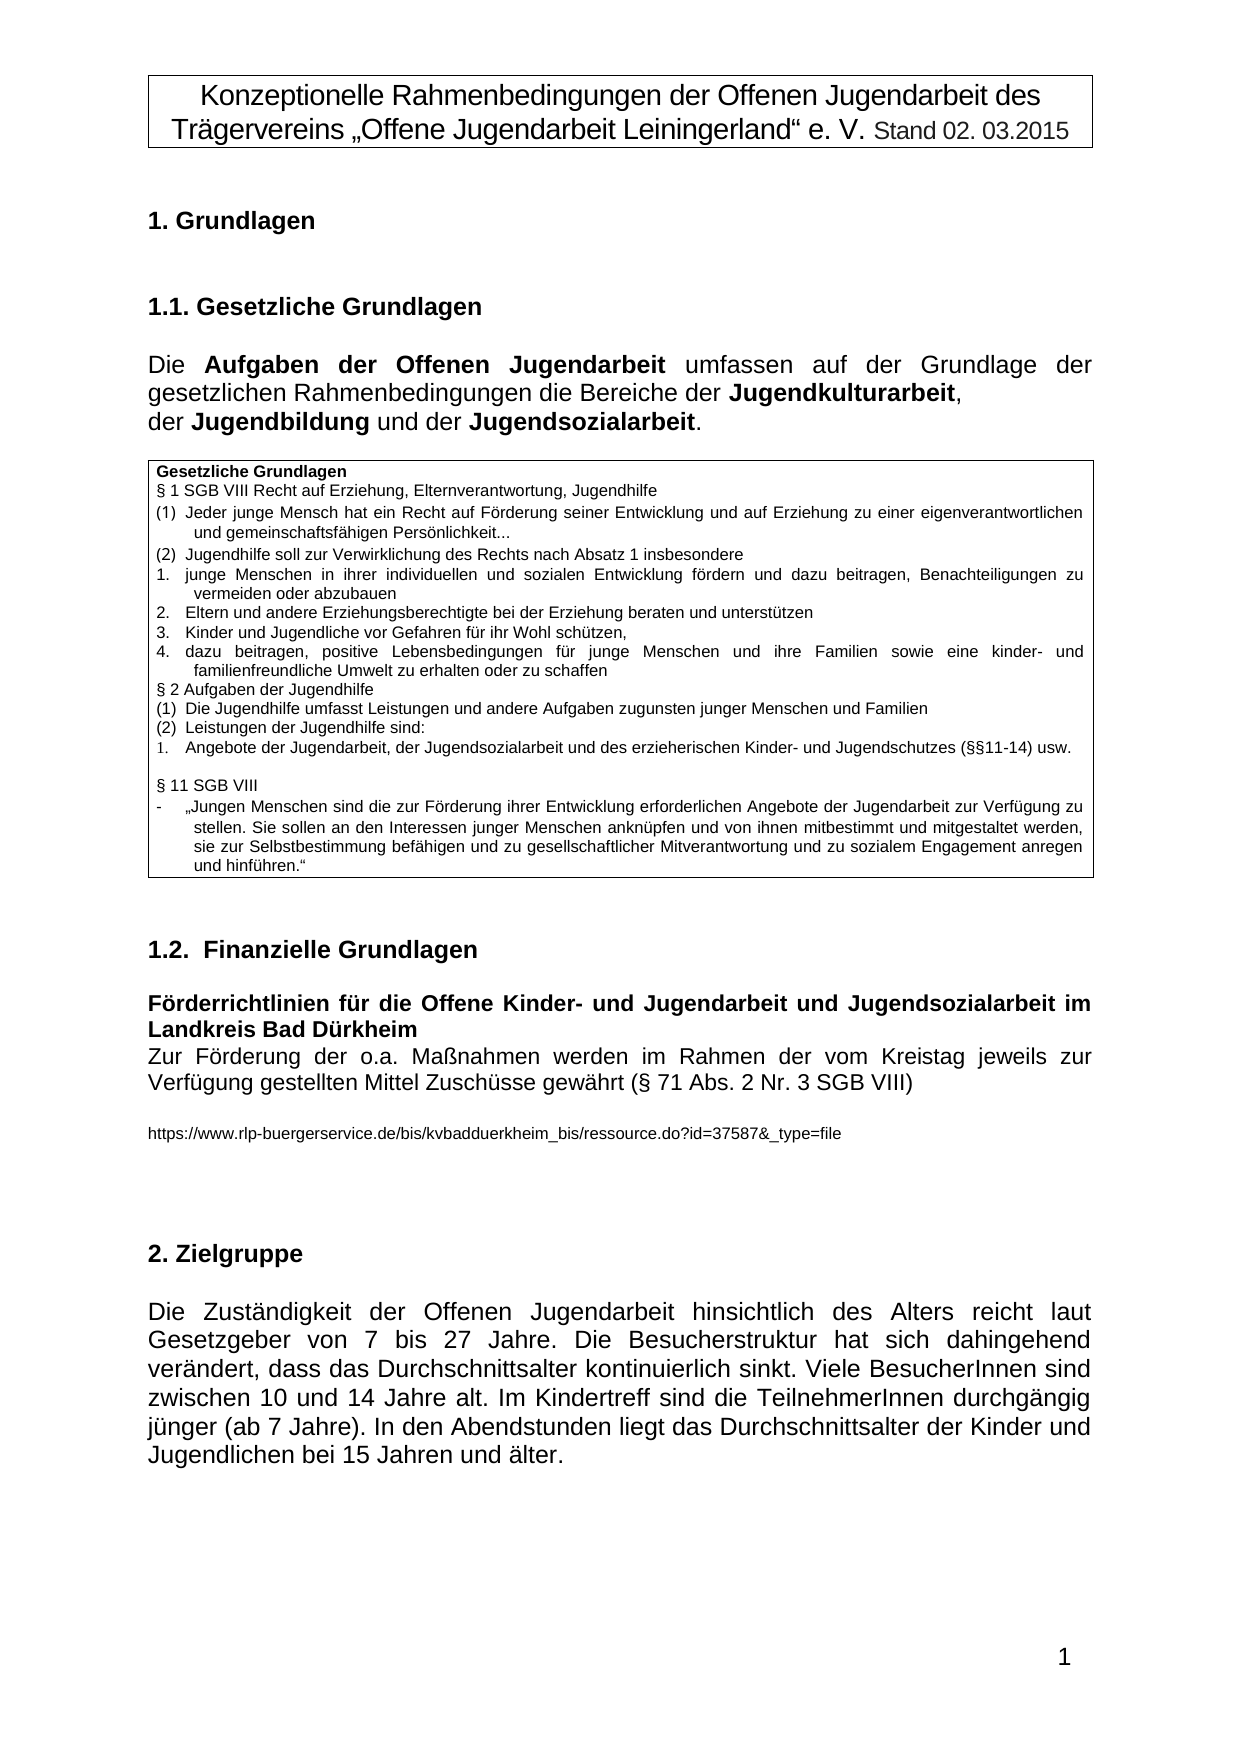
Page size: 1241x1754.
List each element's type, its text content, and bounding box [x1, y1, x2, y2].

text Konzeptionelle Rahmenbedingungen der Offenen Jugendarbeit des Trägervereins „Offene Jugendarbeit Leiningerland“ e. V. Stand 02. 03.2015 [149, 76, 1092, 147]
list Jeder junge Mensch hat ein Recht auf Förderung seiner Entwicklung und auf Erziehung zu einer eigenverantwortlichen und gemeinschaftsfähigen Persönlichkeit... [149, 498, 1093, 540]
list Eltern und andere Erziehungsberechtigte bei der Erziehung beraten und unterstützen [149, 601, 1093, 620]
text Die Aufgaben der Offenen Jugendarbeit umfassen auf der Grundlage der gesetzlichen Rahmenbedingungen die Bereiche der Jugendkulturarbeit, [148, 349, 1093, 407]
text 1.2. Finanzielle Grundlagen [148, 935, 1093, 964]
text 1 [148, 1642, 1093, 1670]
text § 2 Aufgaben der Jugendhilfe [149, 678, 1093, 697]
list junge Menschen in ihrer individuellen und sozialen Entwicklung fördern und dazu beitragen, Benachteiligungen zu vermeiden oder abzubauen [149, 563, 1093, 601]
text Förderrichtlinien für die Offene Kinder- und Jugendarbeit und Jugendsozialarbeit im Landkreis Bad Dürkheim [148, 990, 1093, 1043]
list dazu beitragen, positive Lebensbedingungen für junge Menschen und ihre Familien sowie eine kinder- und familienfreundliche Umwelt zu erhalten oder zu schaffen [149, 639, 1093, 678]
text 2. Zielgruppe [148, 1239, 1093, 1268]
list Leistungen der Jugendhilfe sind: [149, 716, 1093, 735]
text 1.1. Gesetzliche Grundlagen [148, 292, 1093, 321]
text Die Zuständigkeit der Offenen Jugendarbeit hinsichtlich des Alters reicht laut Gesetzgeber von 7 bis 27 Jahre. Die Besucherstruktur hat sich dahingehend verändert, dass das Durchschnittsalter kontinuierlich sinkt. Viele BesucherInnen sind zwischen 10 und 14 Jahre alt. Im Kindertreff sind die TeilnehmerInnen durchgängig jünger (ab 7 Jahre). In den Abendstunden liegt das Durchschnittsalter der Kinder und Jugendlichen bei 15 Jahren und älter. [148, 1297, 1093, 1469]
text 1. Grundlagen [148, 206, 1093, 234]
subtitle Gesetzliche Grundlagen [149, 461, 1093, 479]
text § 1 SGB VIII Recht auf Erziehung, Elternverantwortung, Jugendhilfe [149, 479, 1093, 498]
list Angebote der Jugendarbeit, der Jugendsozialarbeit und des erzieherischen Kinder- und Jugendschutzes (§§11-14) usw. [149, 735, 1093, 757]
list Die Jugendhilfe umfasst Leistungen und andere Aufgaben zugunsten junger Menschen und Familien [149, 697, 1093, 716]
list Jugendhilfe soll zur Verwirklichung des Rechts nach Absatz 1 insbesondere [149, 540, 1093, 563]
list Kinder und Jugendliche vor Gefahren für ihr Wohl schützen, [149, 620, 1093, 639]
text Zur Förderung der o.a. Maßnahmen werden im Rahmen der vom Kreistag jeweils zur Verfügung gestellten Mittel Zuschüsse gewährt (§ 71 Abs. 2 Nr. 3 SGB VIII) [148, 1043, 1093, 1095]
text § 11 SGB VIII [149, 774, 1093, 793]
list „Jungen Menschen sind die zur Förderung ihrer Entwicklung erforderlichen Angebote der Jugendarbeit zur Verfügung zu stellen. Sie sollen an den Interessen junger Menschen anknüpfen und von ihnen mitbestimmt und mitgestaltet werden, sie zur Selbstbestimmung befähigen und zu gesellschaftlicher Mitverantwortung und zu sozialem Engagement anregen und hinführen.“ [149, 793, 1093, 877]
text der Jugendbildung und der Jugendsozialarbeit. [148, 407, 1093, 436]
text https://www.rlp-buergerservice.de/bis/kvbadduerkheim_bis/ressource.do?id=37587&_type=file [148, 1124, 1093, 1143]
